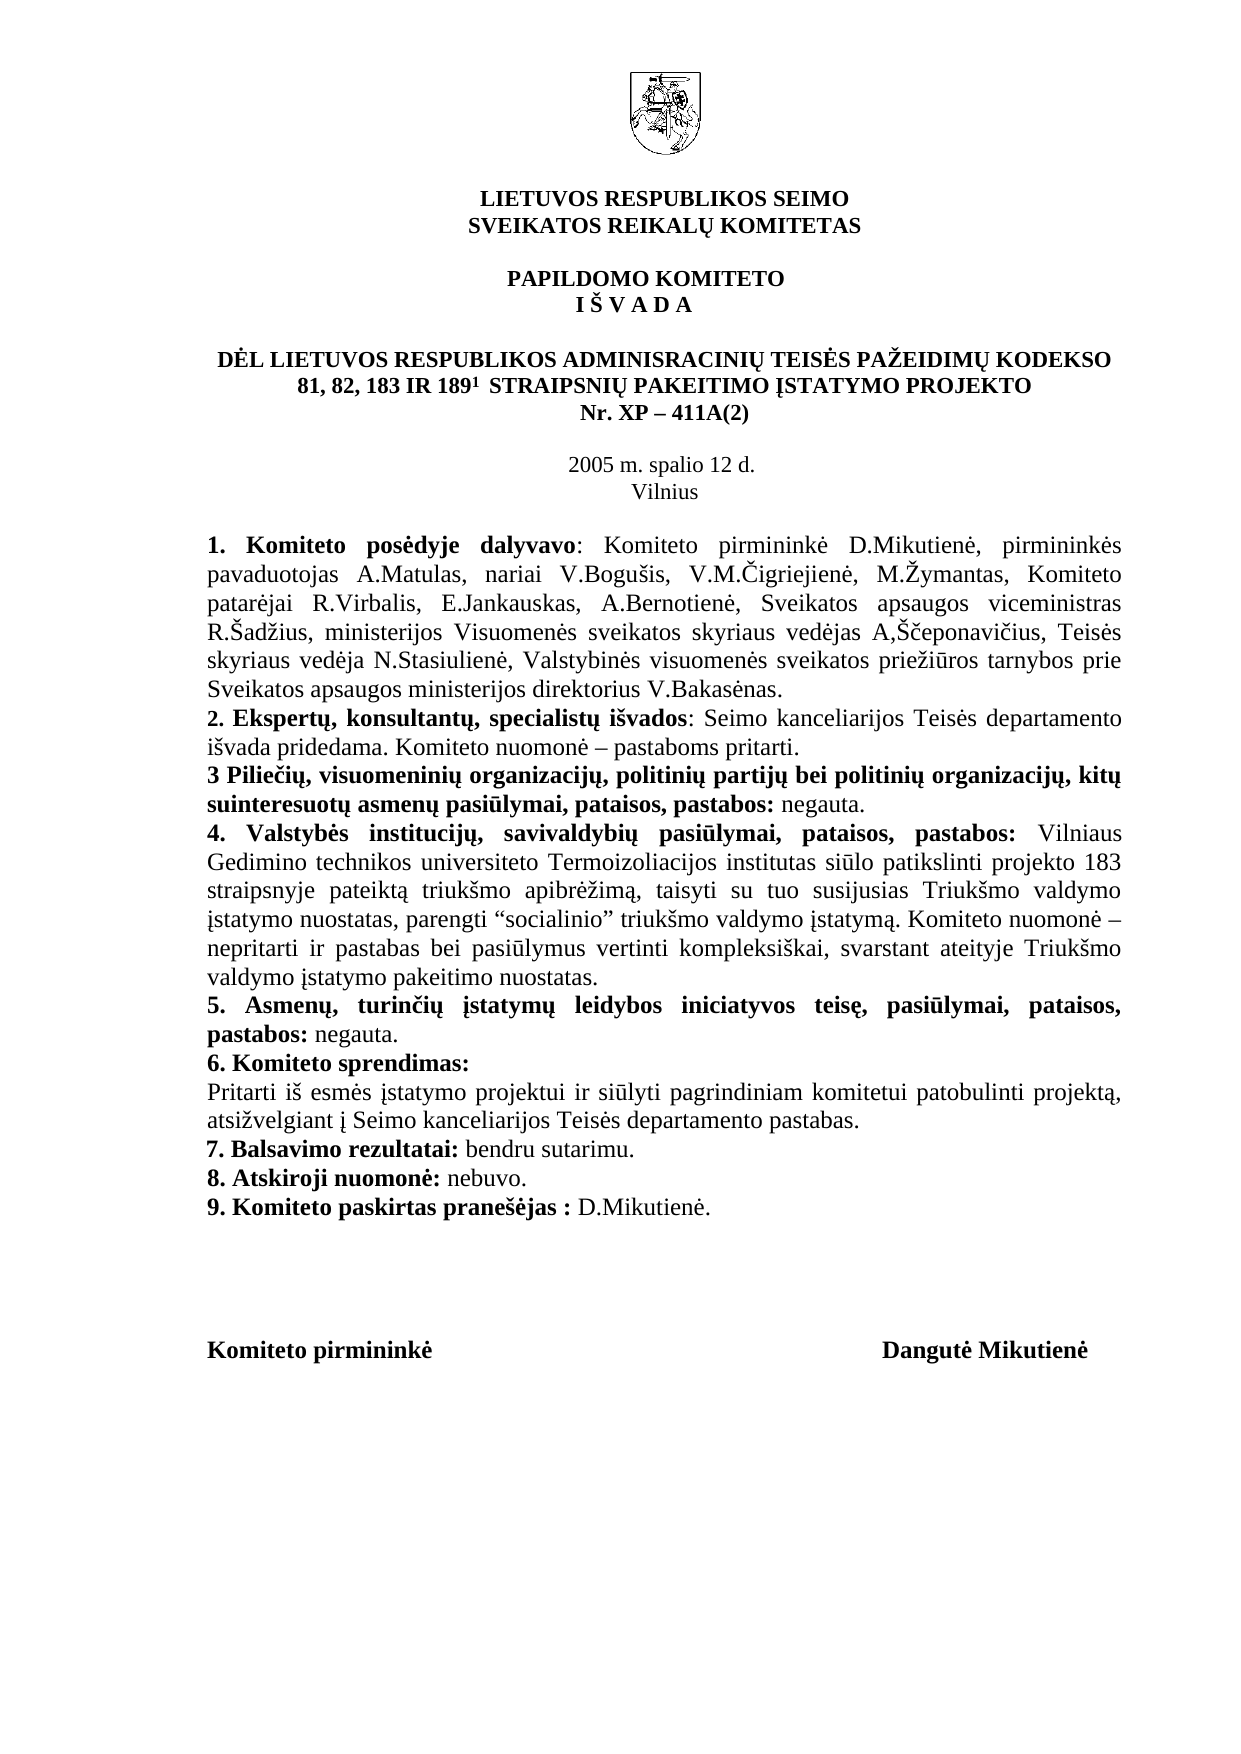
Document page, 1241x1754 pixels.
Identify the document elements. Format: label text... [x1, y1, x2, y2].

text 2. Ekspertų, konsultantų, specialistų išvados: Seimo kanceliarijos Teisės departamento išvada pridedama. Komiteto nuomonė – pastaboms pritarti. [207, 703, 1122, 761]
subtitle I Š V A D A [432, 291, 1122, 317]
subtitle LIETUVOS RESPUBLIKOS SEIMO [207, 186, 1122, 212]
text 9. Komiteto paskirtas pranešėjas : D.Mikutienė. [207, 1192, 1122, 1221]
subtitle SVEIKATOS REIKALŲ KOMITETAS [207, 212, 1122, 238]
text 3 Piliečių, visuomeninių organizacijų, politinių partijų bei politinių organizacijų, kitų suinteresuotų asmenų pasiūlymai, pataisos, pastabos: negauta. [207, 761, 1122, 818]
text 6. Komiteto sprendimas: [207, 1048, 1122, 1077]
text Pritarti iš esmės įstatymo projektui ir siūlyti pagrindiniam komitetui patobulinti projektą, atsižvelgiant į Seimo kanceliarijos Teisės departamento pastabas. [207, 1077, 1122, 1134]
text 7. Balsavimo rezultatai: bendru sutarimu. [118, 1134, 1122, 1163]
text Vilnius [207, 478, 1122, 504]
subtitle PAPILDOMO KOMITETO [507, 264, 1122, 291]
text Komiteto pirmininkė Dangutė Mikutienė [207, 1336, 1122, 1364]
text 2005 m. spalio 12 d. [493, 451, 1122, 478]
text DĖL LIETUVOS RESPUBLIKOS ADMINISRACINIŲ TEISĖS PAŽEIDIMŲ KODEKSO 81, 82, 183 IR 1891 STRAIPSNIŲ PAKEITIMO ĮSTATYMO PROJEKTO [207, 346, 1122, 399]
text 5. Asmenų, turinčių įstatymų leidybos iniciatyvos teisę, pasiūlymai, pataisos, pastabos: negauta. [207, 991, 1122, 1048]
text 4. Valstybės institucijų, savivaldybių pasiūlymai, pataisos, pastabos: Vilniaus Gedimino technikos universiteto Termoizoliacijos institutas siūlo patikslinti projekto 183 straipsnyje pateiktą triukšmo apibrėžimą, taisyti su tuo susijusias Triukšmo valdymo įstatymo nuostatas, parengti “socialinio” triukšmo valdymo įstatymą. Komiteto nuomonė – nepritarti ir pastabas bei pasiūlymus vertinti kompleksiškai, svarstant ateityje Triukšmo valdymo įstatymo pakeitimo nuostatas. [207, 818, 1122, 991]
text Nr. XP – 411A(2) [207, 399, 1122, 425]
text 1. Komiteto posėdyje dalyvavo: Komiteto pirmininkė D.Mikutienė, pirmininkės pavaduotojas A.Matulas, nariai V.Bogušis, V.M.Čigriejienė, M.Žymantas, Komiteto patarėjai R.Virbalis, E.Jankauskas, A.Bernotienė, Sveikatos apsaugos viceministras R.Šadžius, ministerijos Visuomenės sveikatos skyriaus vedėjas A,Ščeponavičius, Teisės skyriaus vedėja N.Stasiulienė, Valstybinės visuomenės sveikatos priežiūros tarnybos prie Sveikatos apsaugos ministerijos direktorius V.Bakasėnas. [207, 531, 1122, 703]
text 8. Atskiroji nuomonė: nebuvo. [207, 1163, 1122, 1192]
